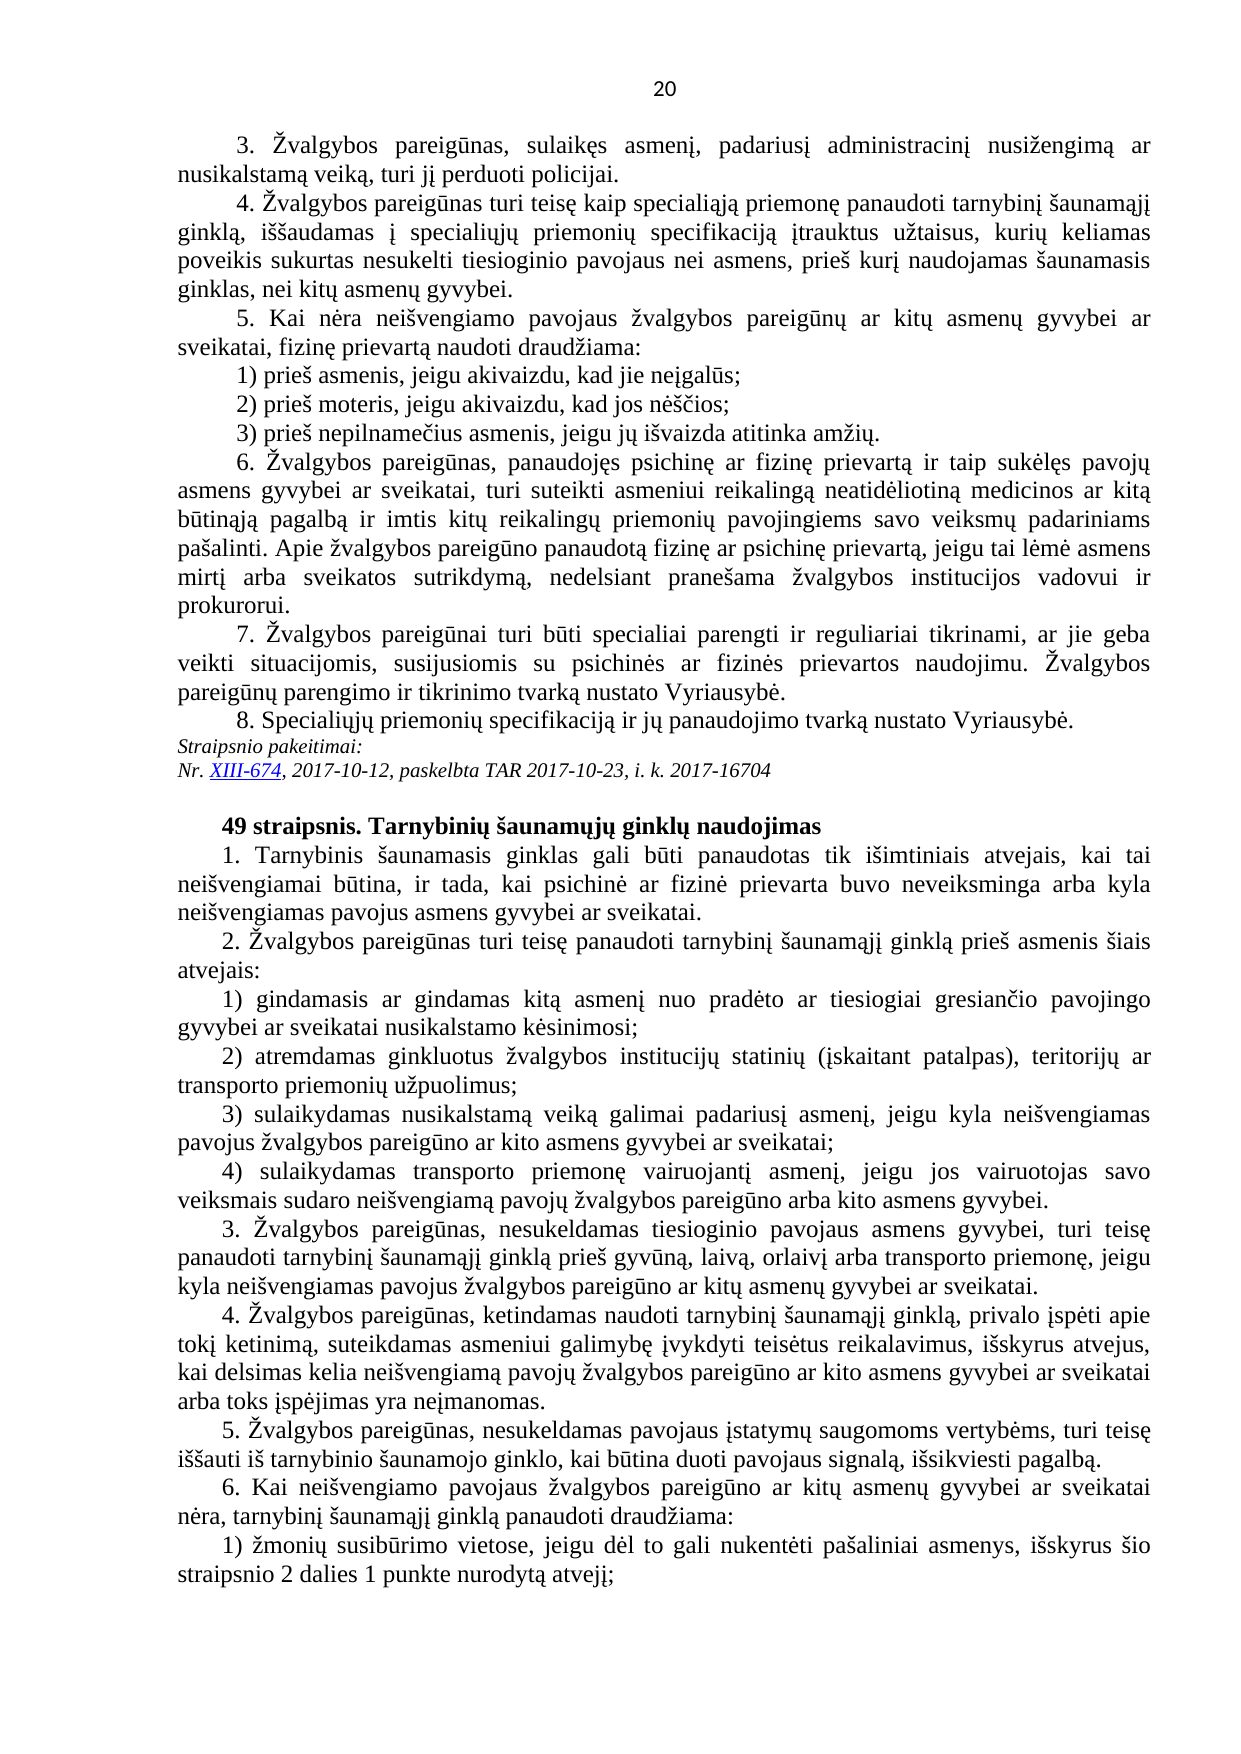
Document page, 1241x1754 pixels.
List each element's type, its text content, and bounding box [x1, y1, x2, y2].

text 3. Žvalgybos pareigūnas, sulaikęs asmenį, padariusį administracinį nusižengimą ar nusikalstamą veiką, turi jį perduoti policijai. [177, 131, 1152, 188]
text 2) prieš moteris, jeigu akivaizdu, kad jos nėščios; [177, 389, 1152, 418]
text 3) sulaikydamas nusikalstamą veiką galimai padariusį asmenį, jeigu kyla neišvengiamas pavojus žvalgybos pareigūno ar kito asmens gyvybei ar sveikatai; [177, 1099, 1152, 1156]
text 8. Specialiųjų priemonių specifikaciją ir jų panaudojimo tvarką nustato Vyriausybė. [177, 706, 1152, 734]
text 1) žmonių susibūrimo vietose, jeigu dėl to gali nukentėti pašaliniai asmenys, išskyrus šio straipsnio 2 dalies 1 punkte nurodytą atvejį; [177, 1530, 1152, 1587]
text 4) sulaikydamas transporto priemonę vairuojantį asmenį, jeigu jos vairuotojas savo veiksmais sudaro neišvengiamą pavojų žvalgybos pareigūno arba kito asmens gyvybei. [177, 1156, 1152, 1214]
text 2. Žvalgybos pareigūnas turi teisę panaudoti tarnybinį šaunamąjį ginklą prieš asmenis šiais atvejais: [177, 926, 1152, 984]
text 7. Žvalgybos pareigūnai turi būti specialiai parengti ir reguliariai tikrinami, ar jie geba veikti situacijomis, susijusiomis su psichinės ar fizinės prievartos naudojimu. Žvalgybos pareigūnų parengimo ir tikrinimo tvarką nustato Vyriausybė. [177, 619, 1152, 706]
text 1) gindamasis ar gindamas kitą asmenį nuo pradėto ar tiesiogiai gresiančio pavojingo gyvybei ar sveikatai nusikalstamo kėsinimosi; [177, 984, 1152, 1041]
text 5. Kai nėra neišvengiamo pavojaus žvalgybos pareigūnų ar kitų asmenų gyvybei ar sveikatai, fizinę prievartą naudoti draudžiama: [177, 303, 1152, 361]
text 6. Kai neišvengiamo pavojaus žvalgybos pareigūno ar kitų asmenų gyvybei ar sveikatai nėra, tarnybinį šaunamąjį ginklą panaudoti draudžiama: [177, 1472, 1152, 1530]
text 5. Žvalgybos pareigūnas, nesukeldamas pavojaus įstatymų saugomoms vertybėms, turi teisę iššauti iš tarnybinio šaunamojo ginklo, kai būtina duoti pavojaus signalą, išsikviesti pagalbą. [177, 1415, 1152, 1472]
text 4. Žvalgybos pareigūnas, ketindamas naudoti tarnybinį šaunamąjį ginklą, privalo įspėti apie tokį ketinimą, suteikdamas asmeniui galimybę įvykdyti teisėtus reikalavimus, išskyrus atvejus, kai delsimas kelia neišvengiamą pavojų žvalgybos pareigūno ar kito asmens gyvybei ar sveikatai arba toks įspėjimas yra neįmanomas. [177, 1300, 1152, 1415]
text 1. Tarnybinis šaunamasis ginklas gali būti panaudotas tik išimtiniais atvejais, kai tai neišvengiamai būtina, ir tada, kai psichinė ar fizinė prievarta buvo neveiksminga arba kyla neišvengiamas pavojus asmens gyvybei ar sveikatai. [177, 840, 1152, 926]
text 6. Žvalgybos pareigūnas, panaudojęs psichinę ar fizinę prievartą ir taip sukėlęs pavojų asmens gyvybei ar sveikatai, turi suteikti asmeniui reikalingą neatidėliotiną medicinos ar kitą būtinąją pagalbą ir imtis kitų reikalingų priemonių pavojingiems savo veiksmų padariniams pašalinti. Apie žvalgybos pareigūno panaudotą fizinę ar psichinę prievartą, jeigu tai lėmė asmens mirtį arba sveikatos sutrikdymą, nedelsiant pranešama žvalgybos institucijos vadovui ir prokurorui. [177, 447, 1152, 619]
text 4. Žvalgybos pareigūnas turi teisę kaip specialiąją priemonę panaudoti tarnybinį šaunamąjį ginklą, iššaudamas į specialiųjų priemonių specifikaciją įtrauktus užtaisus, kurių keliamas poveikis sukurtas nesukelti tiesioginio pavojaus nei asmens, prieš kurį naudojamas šaunamasis ginklas, nei kitų asmenų gyvybei. [177, 188, 1152, 303]
text 2) atremdamas ginkluotus žvalgybos institucijų statinių (įskaitant patalpas), teritorijų ar transporto priemonių užpuolimus; [177, 1041, 1152, 1099]
text 1) prieš asmenis, jeigu akivaizdu, kad jie neįgalūs; [177, 361, 1152, 389]
text 3) prieš nepilnamečius asmenis, jeigu jų išvaizda atitinka amžių. [177, 418, 1152, 447]
text Nr. XIII-674, 2017-10-12, paskelbta TAR 2017-10-23, i. k. 2017-16704 [177, 758, 1152, 782]
text 3. Žvalgybos pareigūnas, nesukeldamas tiesioginio pavojaus asmens gyvybei, turi teisę panaudoti tarnybinį šaunamąjį ginklą prieš gyvūną, laivą, orlaivį arba transporto priemonę, jeigu kyla neišvengiamas pavojus žvalgybos pareigūno ar kitų asmenų gyvybei ar sveikatai. [177, 1214, 1152, 1300]
text 49 straipsnis. Tarnybinių šaunamųjų ginklų naudojimas [177, 811, 1152, 840]
text Straipsnio pakeitimai: [177, 734, 1152, 758]
